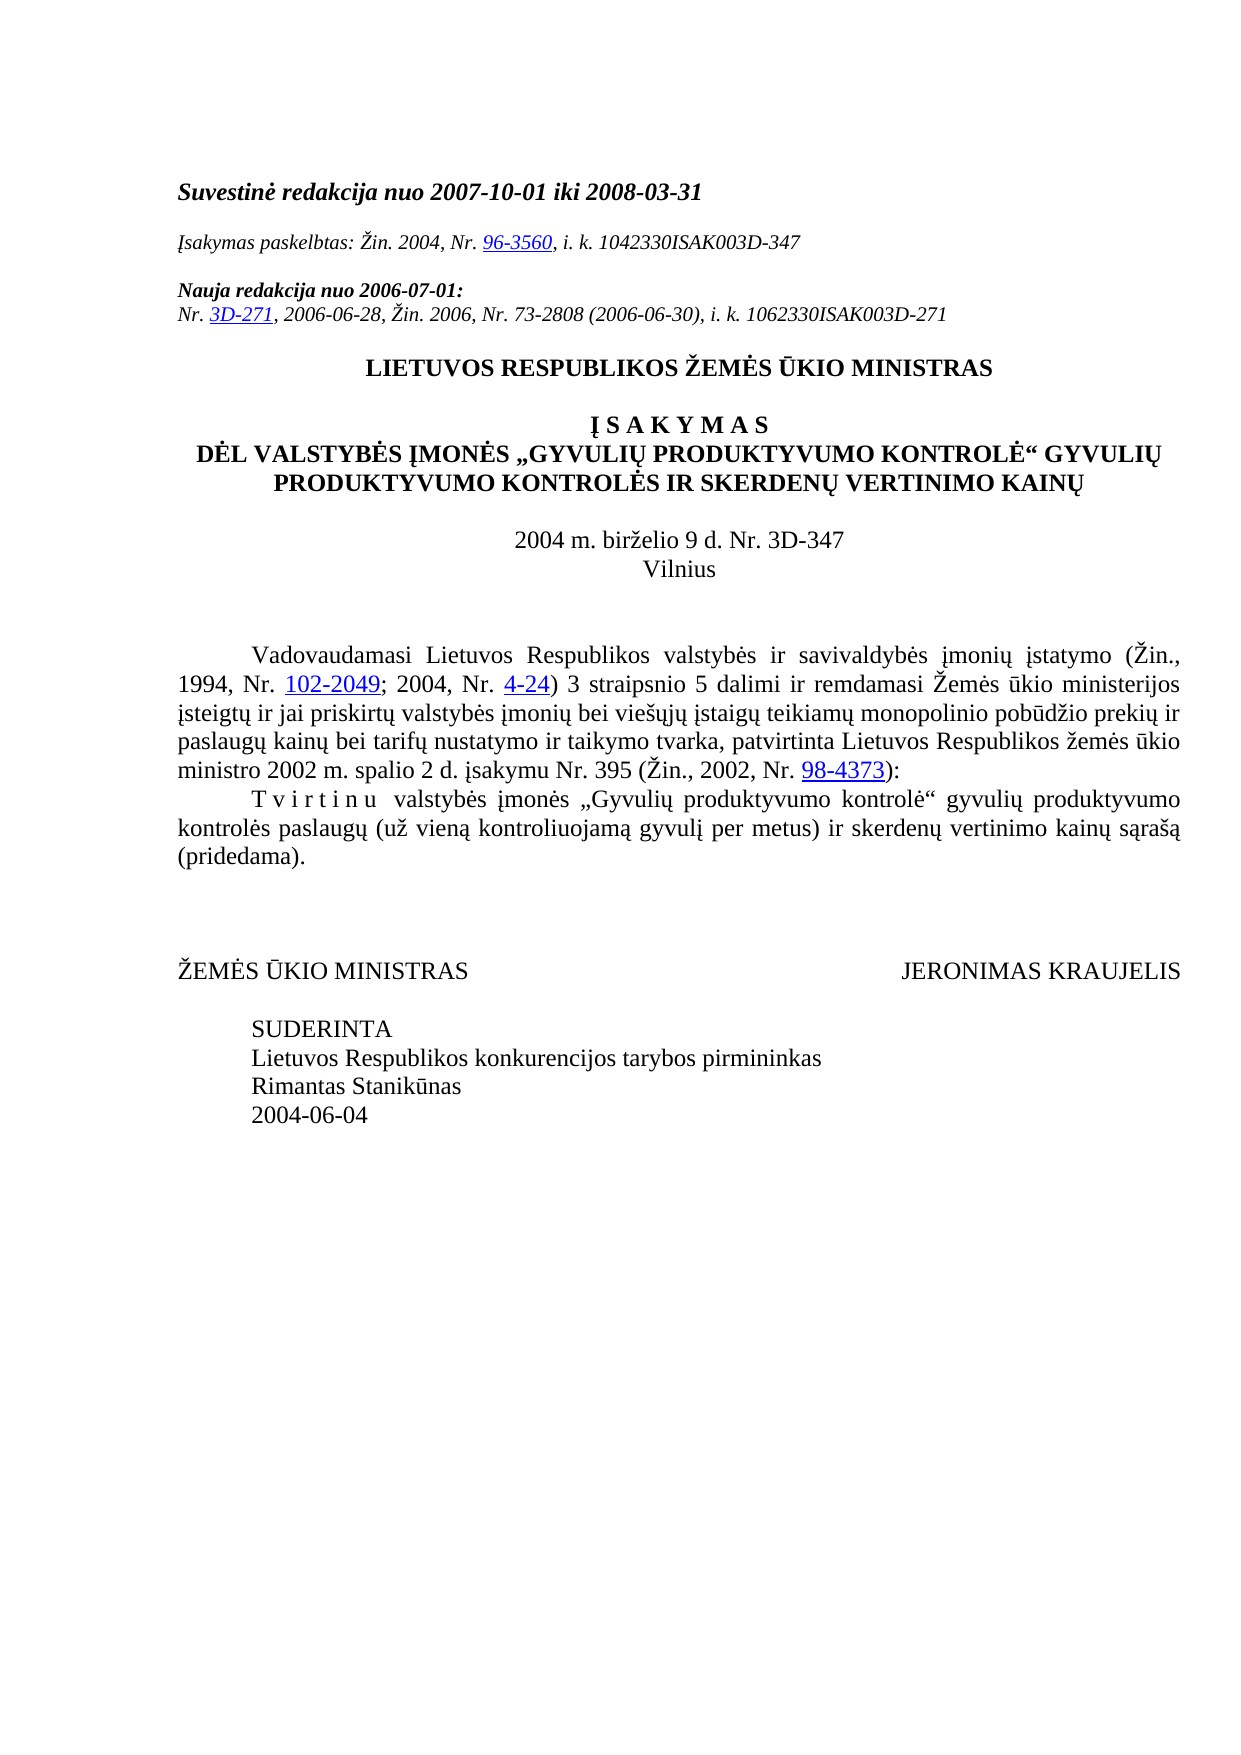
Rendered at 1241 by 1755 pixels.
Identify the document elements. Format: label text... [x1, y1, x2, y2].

text SUDERINTA [177, 1014, 1181, 1043]
text Rimantas Stanikūnas [177, 1071, 1181, 1100]
text Lietuvos Respublikos konkurencijos tarybos pirmininkas [177, 1043, 1181, 1071]
text Įsakymas paskelbtas: Žin. 2004, Nr. 96-3560, i. k. 1042330ISAK003D-347 [177, 230, 1181, 254]
text Vadovaudamasi Lietuvos Respublikos valstybės ir savivaldybės įmonių įstatymo (Žin., 1994, Nr. 102-2049; 2004, Nr. 4-24) 3 straipsnio 5 dalimi ir remdamasi Žemės ūkio ministerijos įsteigtų ir jai priskirtų valstybės įmonių bei viešųjų įstaigų teikiamų monopolinio pobūdžio prekių ir paslaugų kainų bei tarifų nustatymo ir taikymo tvarka, patvirtinta Lietuvos Respublikos žemės ūkio ministro 2002 m. spalio 2 d. įsakymu Nr. 395 (Žin., 2002, Nr. 98-4373): [177, 640, 1181, 784]
text Į S A K Y M A S [177, 410, 1181, 439]
text Vilnius [177, 554, 1181, 583]
text Nauja redakcija nuo 2006-07-01: [177, 278, 1181, 302]
text ŽEMĖS ŪKIO MINISTRAS JERONIMAS KRAUJELIS [177, 956, 1181, 985]
text Suvestinė redakcija nuo 2007-10-01 iki 2008-03-31 [177, 177, 1181, 206]
text 2004 m. birželio 9 d. Nr. 3D-347 [177, 525, 1181, 554]
text DĖL VALSTYBĖS ĮMONĖS „GYVULIŲ PRODUKTYVUMO KONTROLĖ“ GYVULIŲ PRODUKTYVUMO KONTROLĖS IR SKERDENŲ VERTINIMO KAINŲ [177, 439, 1181, 496]
text Tvirtinu valstybės įmonės „Gyvulių produktyvumo kontrolė“ gyvulių produktyvumo kontrolės paslaugų (už vieną kontroliuojamą gyvulį per metus) ir skerdenų vertinimo kainų sąrašą (pridedama). [177, 784, 1181, 870]
text LIETUVOS RESPUBLIKOS ŽEMĖS ŪKIO MINISTRAS [177, 353, 1181, 381]
text 2004-06-04 [177, 1100, 1181, 1129]
text Nr. 3D-271, 2006-06-28, Žin. 2006, Nr. 73-2808 (2006-06-30), i. k. 1062330ISAK003D-271 [177, 302, 1181, 326]
